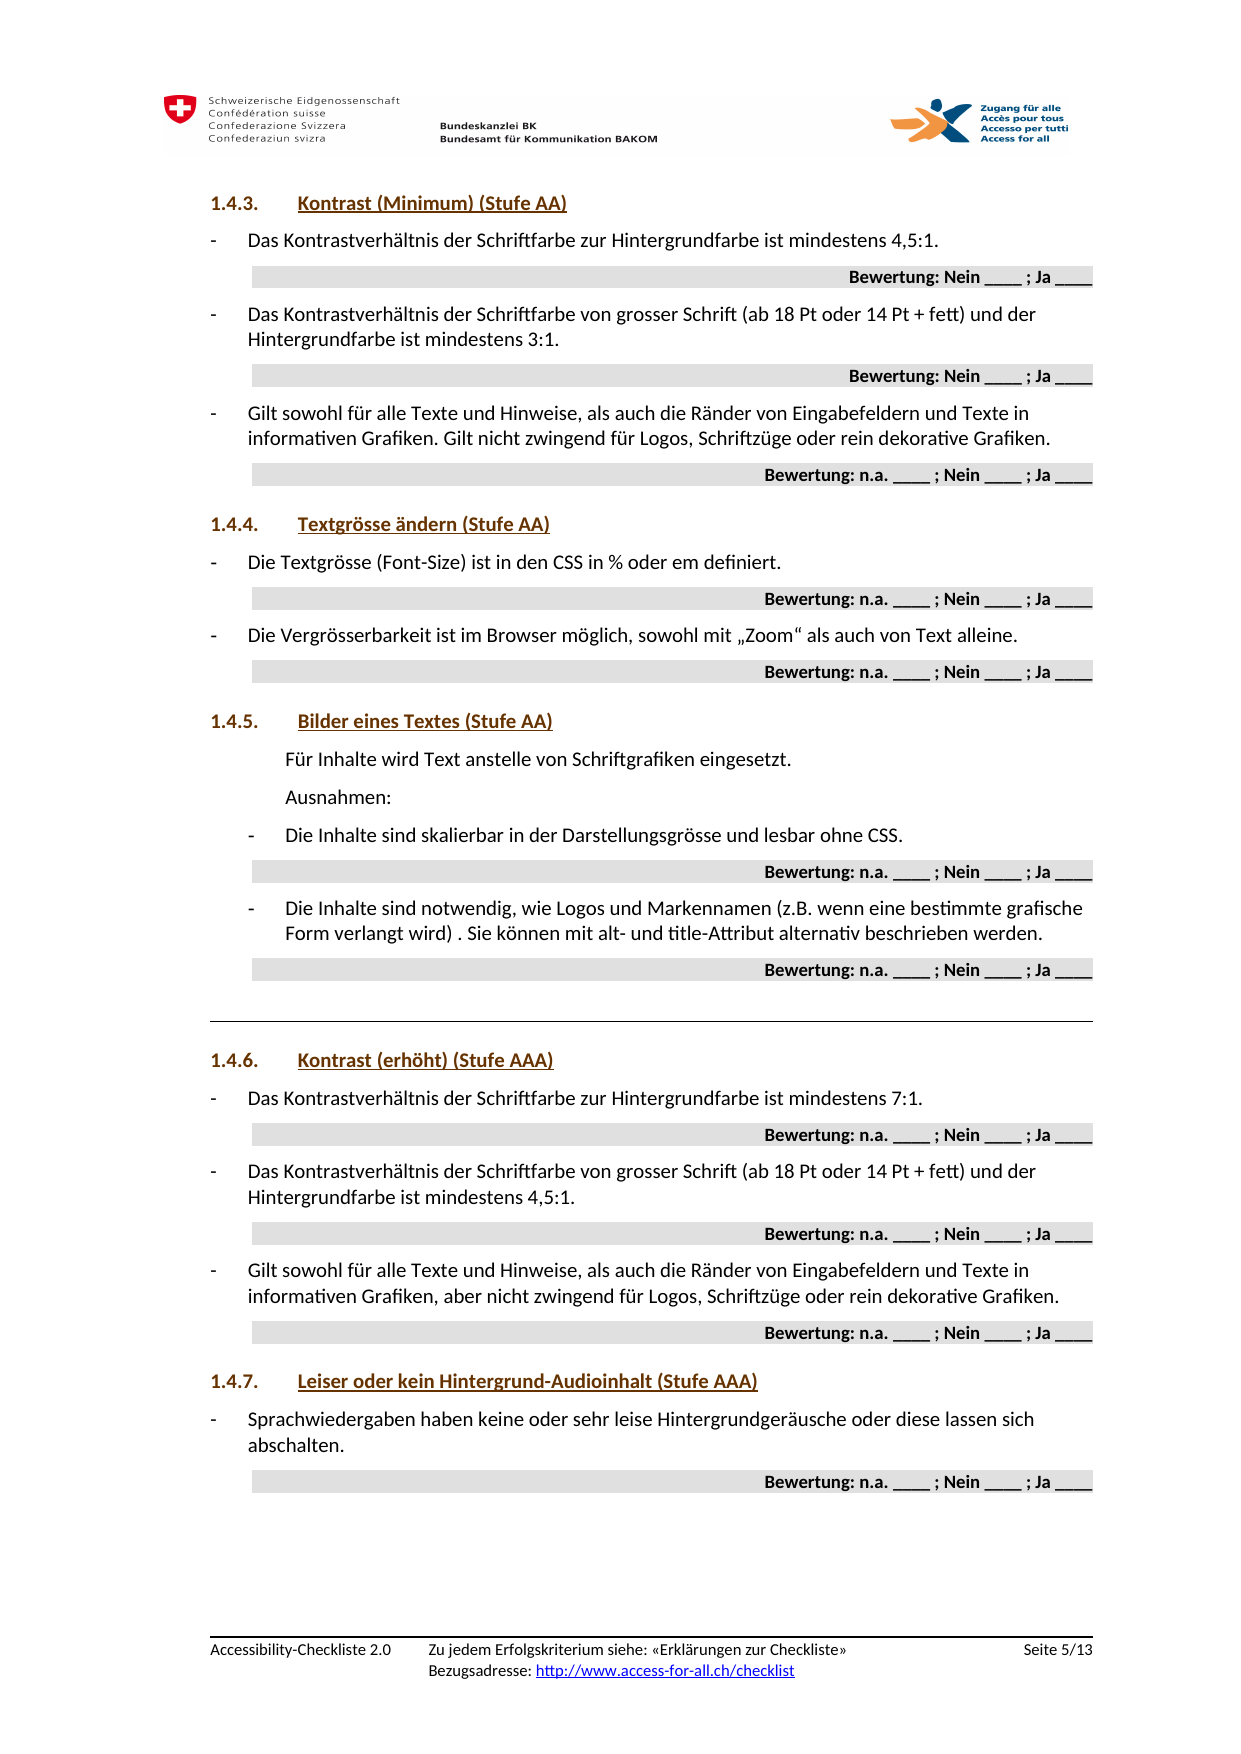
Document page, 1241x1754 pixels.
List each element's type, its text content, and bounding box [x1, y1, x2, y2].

list Das Kontrastverhältnis der Schriftfarbe von grosser Schrift (ab 18 Pt oder 14 Pt + fett) und der Hintergrundfarbe ist mindestens 4,5:1. [210, 1159, 1093, 1209]
list Gilt sowohl für alle Texte und Hinweise, als auch die Ränder von Eingabefeldern und Texte in informativen Grafiken. Gilt nicht zwingend für Logos, Schriftzüge oder rein dekorative Grafiken. [210, 400, 1093, 451]
text Bewertung: n.a. ____ ; Nein ____ ; Ja ____ [252, 1470, 1093, 1493]
list Gilt sowohl für alle Texte und Hinweise, als auch die Ränder von Eingabefeldern und Texte in informativen Grafiken, aber nicht zwingend für Logos, Schriftzüge oder rein dekorative Grafiken. [210, 1257, 1093, 1308]
picture [164, 95, 1069, 156]
list Das Kontrastverhältnis der Schriftfarbe zur Hintergrundfarbe ist mindestens 4,5:1. [210, 228, 1093, 253]
subtitle Bilder eines Textes (Stufe AA) [210, 708, 1093, 733]
text Bewertung: n.a. ____ ; Nein ____ ; Ja ____ [252, 463, 1093, 486]
text Bewertung: n.a. ____ ; Nein ____ ; Ja ____ [252, 587, 1093, 610]
list Die Textgrösse (Font-Size) ist in den CSS in % oder em definiert. [210, 549, 1093, 574]
subtitle Kontrast (Minimum) (Stufe AA) [210, 190, 1093, 215]
text Bewertung: n.a. ____ ; Nein ____ ; Ja ____ [252, 1321, 1093, 1344]
text Bewertung: n.a. ____ ; Nein ____ ; Ja ____ [252, 958, 1093, 981]
subtitle Textgrösse ändern (Stufe AA) [210, 511, 1093, 536]
list Die Vergrösserbarkeit ist im Browser möglich, sowohl mit „Zoom“ als auch von Text alleine. [210, 622, 1093, 648]
subtitle Leiser oder kein Hintergrund-Audioinhalt (Stufe AAA) [210, 1369, 1093, 1394]
list Das Kontrastverhältnis der Schriftfarbe von grosser Schrift (ab 18 Pt oder 14 Pt + fett) und der Hintergrundfarbe ist mindestens 3:1. [210, 301, 1093, 352]
text Bewertung: n.a. ____ ; Nein ____ ; Ja ____ [252, 860, 1093, 883]
list Die Inhalte sind skalierbar in der Darstellungsgrösse und lesbar ohne CSS. [248, 822, 1093, 847]
list Sprachwiedergaben haben keine oder sehr leise Hintergrundgeräusche oder diese lassen sich abschalten. [210, 1407, 1093, 1457]
text Bewertung: Nein ____ ; Ja ____ [252, 364, 1093, 387]
list Für Inhalte wird Text anstelle von Schriftgrafiken eingesetzt. [248, 746, 1093, 771]
text Bewertung: n.a. ____ ; Nein ____ ; Ja ____ [252, 660, 1093, 683]
subtitle Kontrast (erhöht) (Stufe AAA) [210, 1047, 1093, 1073]
text Bewertung: Nein ____ ; Ja ____ [252, 266, 1093, 288]
list Die Inhalte sind notwendig, wie Logos und Markennamen (z.B. wenn eine bestimmte grafische Form verlangt wird) . Sie können mit alt- und title-Attribut alternativ beschrieben werden. [248, 895, 1093, 946]
text Bewertung: n.a. ____ ; Nein ____ ; Ja ____ [252, 1123, 1093, 1146]
list Das Kontrastverhältnis der Schriftfarbe zur Hintergrundfarbe ist mindestens 7:1. [210, 1085, 1093, 1111]
text Bewertung: n.a. ____ ; Nein ____ ; Ja ____ [252, 1222, 1093, 1245]
list Ausnahmen: [248, 784, 1093, 809]
